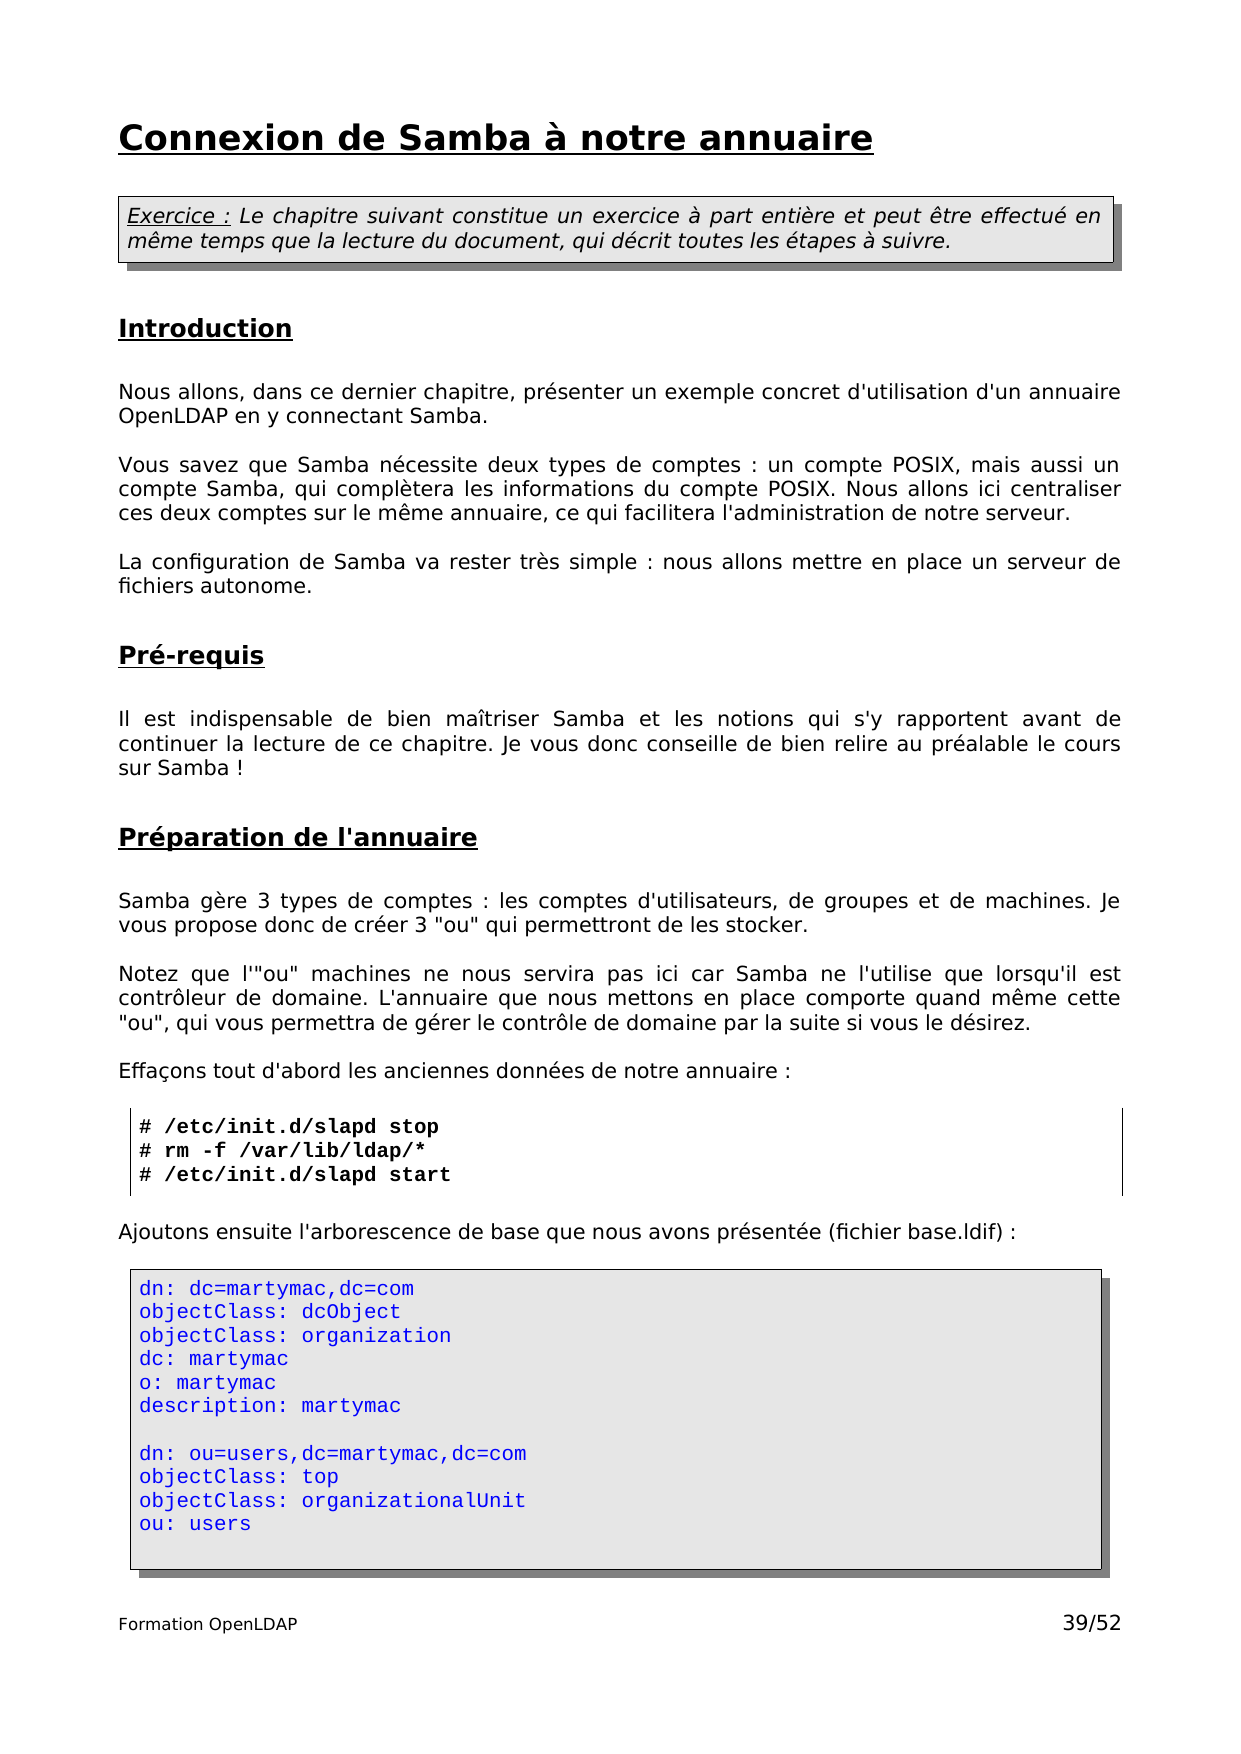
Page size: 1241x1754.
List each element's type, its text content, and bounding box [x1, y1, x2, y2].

subtitle Préparation de l'annuaire [118, 823, 1122, 853]
text objectClass: organization [131, 1316, 1101, 1339]
text objectClass: organizationalUnit [131, 1481, 1101, 1504]
text Samba gère 3 types de comptes : les comptes d'utilisateurs, de groupes et de machines. Je vous propose donc de créer 3 "ou" qui permettront de les stocker. [118, 889, 1122, 938]
text objectClass: top [131, 1457, 1101, 1481]
text description: martymac [131, 1387, 1101, 1410]
subtitle Introduction [118, 314, 1122, 343]
text # /etc/init.d/slapd start [131, 1164, 1122, 1196]
subtitle Pré-requis [118, 641, 1122, 671]
text Ajoutons ensuite l'arborescence de base que nous avons présentée (fichier base.ldif) : [118, 1220, 1122, 1244]
text o: martymac [131, 1363, 1101, 1387]
text ou: users [131, 1504, 1101, 1528]
text Il est indispensable de bien maîtriser Samba et les notions qui s'y rapportent avant de continuer la lecture de ce chapitre. Je vous donc conseille de bien relire au préalable le cours sur Samba ! [118, 707, 1122, 780]
text Nous allons, dans ce dernier chapitre, présenter un exemple concret d'utilisation d'un annuaire OpenLDAP en y connectant Samba. [118, 380, 1122, 428]
text # rm -f /var/lib/ldap/* [131, 1140, 1122, 1164]
text Notez que l'"ou" machines ne nous servira pas ici car Samba ne l'utilise que lorsqu'il est contrôleur de domaine. L'annuaire que nous mettons en place comporte quand même cette "ou", qui vous permettra de gérer le contrôle de domaine par la suite si vous le désirez. [118, 962, 1122, 1035]
text Exercice : Le chapitre suivant constitue un exercice à part entière et peut être effectué en même temps que la lecture du document, qui décrit toutes les étapes à suivre. [119, 197, 1113, 262]
text objectClass: dcObject [131, 1292, 1101, 1316]
text Effaçons tout d'abord les anciennes données de notre annuaire : [118, 1059, 1122, 1083]
text # /etc/init.d/slapd stop [131, 1108, 1122, 1140]
text dc: martymac [131, 1339, 1101, 1363]
text Vous savez que Samba nécessite deux types de comptes : un compte POSIX, mais aussi un compte Samba, qui complètera les informations du compte POSIX. Nous allons ici centraliser ces deux comptes sur le même annuaire, ce qui facilitera l'administration de notre serveur. [118, 453, 1122, 526]
text La configuration de Samba va rester très simple : nous allons mettre en place un serveur de fichiers autonome. [118, 550, 1122, 598]
text dn: ou=users,dc=martymac,dc=com [131, 1434, 1101, 1457]
subtitle Connexion de Samba à notre annuaire [118, 118, 1122, 159]
text dn: dc=martymac,dc=com [131, 1270, 1101, 1292]
